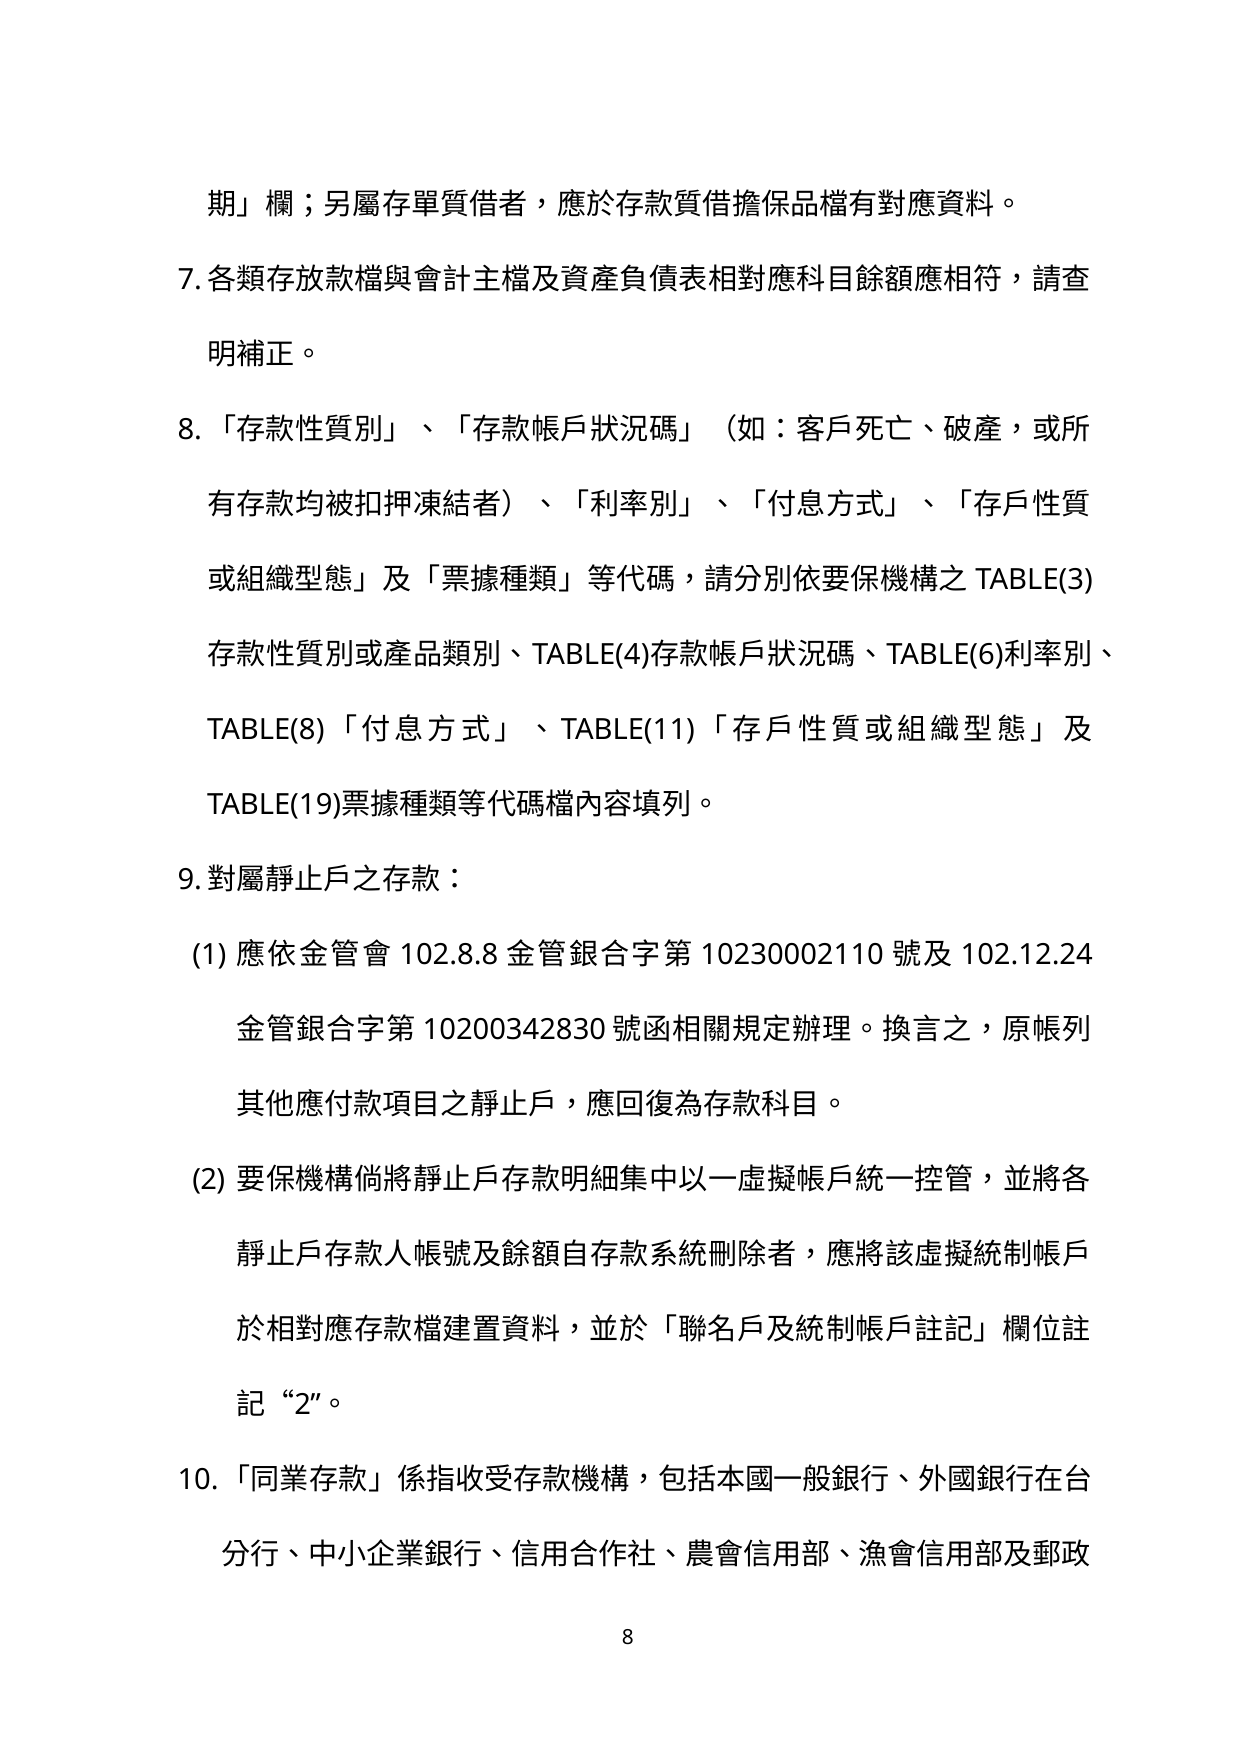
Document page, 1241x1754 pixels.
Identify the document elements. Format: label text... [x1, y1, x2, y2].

list 各類存放款檔與會計主檔及資產負債表相對應科目餘額應相符，請查明補正。 [177, 239, 1093, 389]
list 對屬靜止戶之存款： [177, 839, 1093, 914]
list 要保機構倘將靜止戶存款明細集中以一虛擬帳戶統一控管，並將各靜止戶存款人帳號及餘額自存款系統刪除者，應將該虛擬統制帳戶於相對應存款檔建置資料，並於「聯名戶及統制帳戶註記」欄位註記“2”。 [192, 1139, 1093, 1439]
list 「同業存款」係指收受存款機構，包括本國一般銀行、外國銀行在台分行、中小企業銀行、信用合作社、農會信用部、漁會信用部及郵政 [177, 1439, 1093, 1589]
list 應依金管會102.8.8金管銀合字第10230002110號及102.12.24金管銀合字第10200342830號函相關規定辦理。換言之，原帳列其他應付款項目之靜止戶，應回復為存款科目。 [192, 914, 1093, 1139]
list 「存款性質別」、「存款帳戶狀況碼」（如：客戶死亡、破產，或所有存款均被扣押凍結者）、「利率別」、「付息方式」、「存戶性質或組織型態」及「票據種類」等代碼，請分別依要保機構之TABLE(3)存款性質別或產品類別、TABLE(4)存款帳戶狀況碼、TABLE(6)利率別、TABLE(8)「付息方式」、TABLE(11)「存戶性質或組織型態」及TABLE(19)票據種類等代碼檔內容填列。 [177, 389, 1093, 839]
list 期」欄；另屬存單質借者，應於存款質借擔保品檔有對應資料。 [177, 164, 1093, 239]
